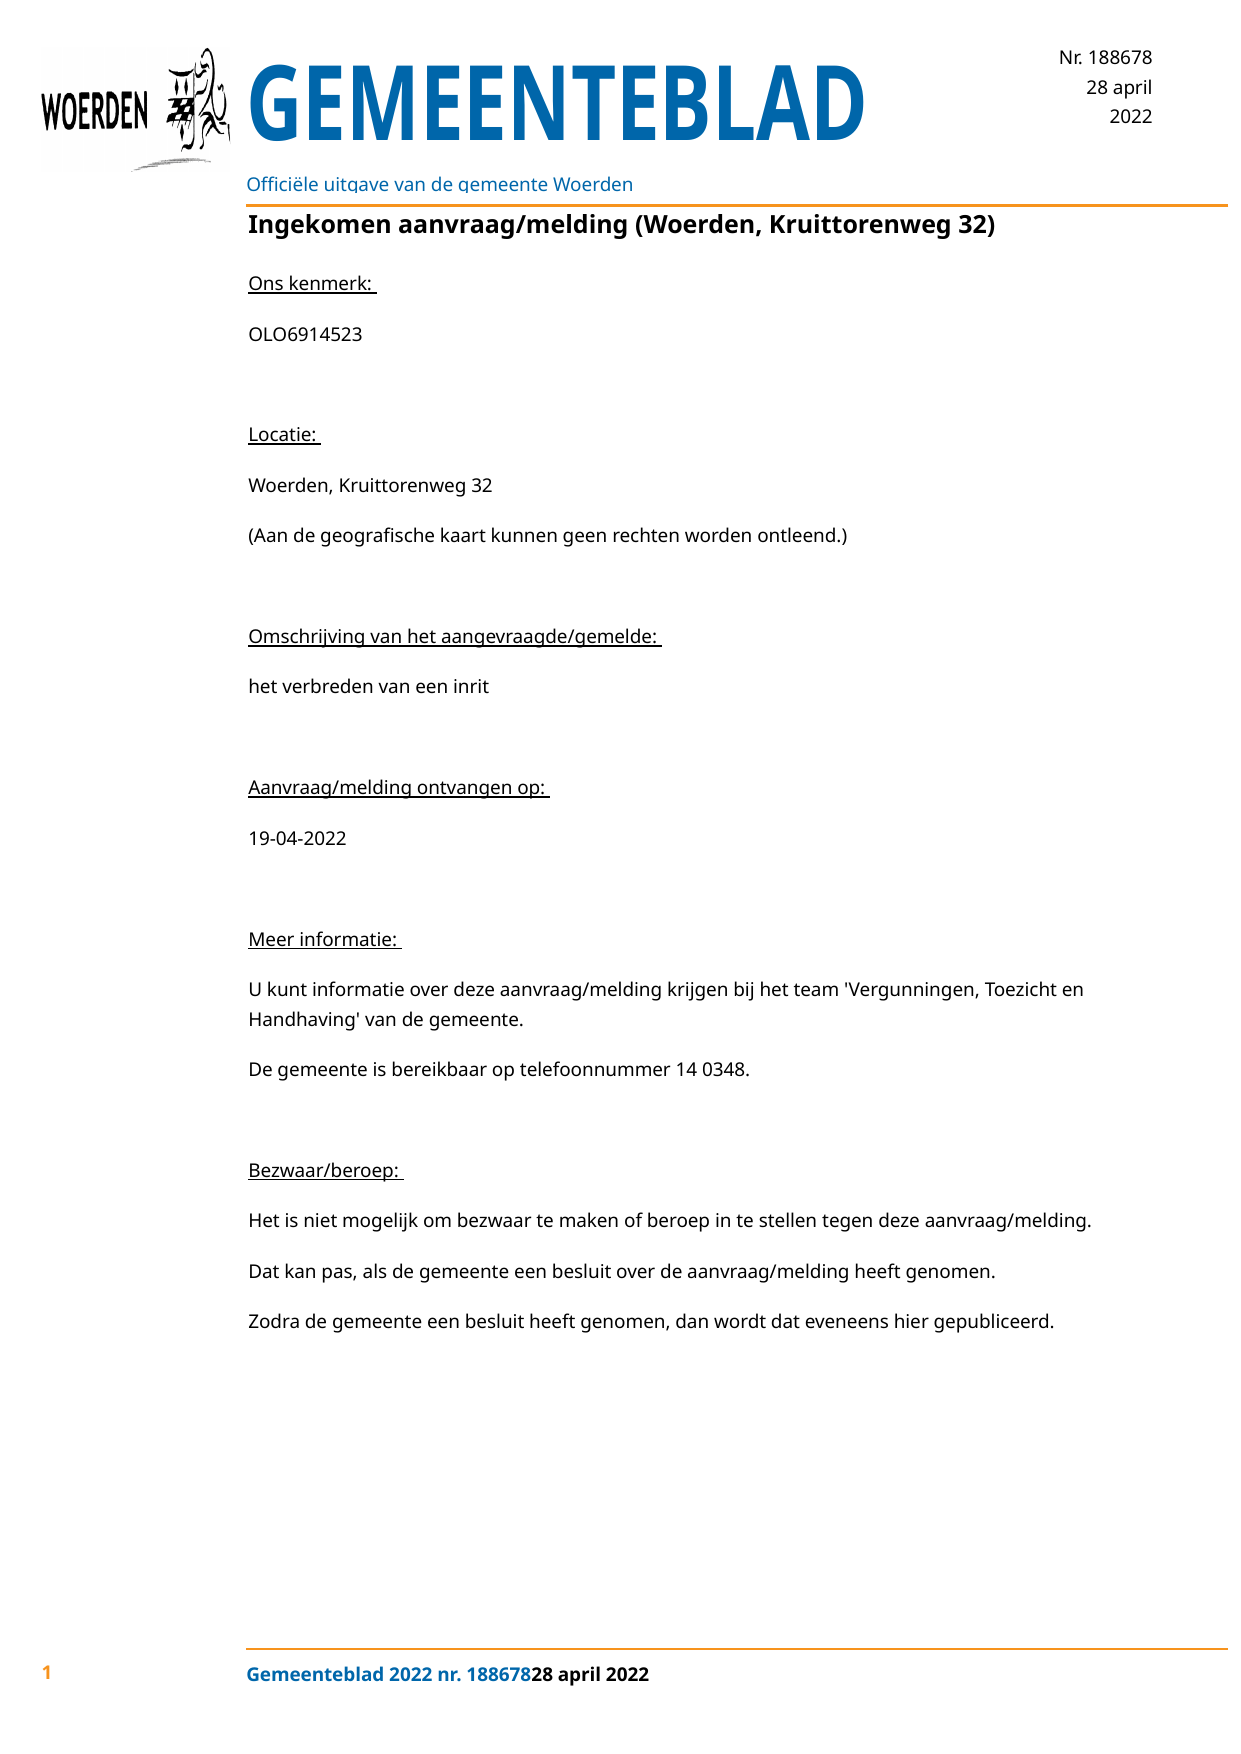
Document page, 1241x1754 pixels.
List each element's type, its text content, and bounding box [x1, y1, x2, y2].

text het verbreden van een inrit [248, 674, 1152, 699]
text (Aan de geografische kaart kunnen geen rechten worden ontleend.) [248, 522, 1152, 548]
text Zodra de gemeente een besluit heeft genomen, dan wordt dat eveneens hier gepubliceerd. [248, 1308, 1152, 1334]
text Ons kenmerk: [248, 270, 1152, 296]
text Woerden, Kruittorenweg 32 [248, 472, 1152, 498]
text Aanvraag/melding ontvangen op: [248, 774, 1152, 800]
text OLO6914523 [248, 321, 1152, 346]
picture [41, 47, 231, 172]
text 19-04-2022 [248, 825, 1152, 851]
text Meer informatie: [248, 926, 1152, 951]
text Omschrijving van het aangevraagde/gemelde: [248, 623, 1152, 649]
text Dat kan pas, als de gemeente een besluit over de aanvraag/melding heeft genomen. [248, 1258, 1152, 1283]
text De gemeente is bereikbaar op telefoonnummer 14 0348. [248, 1056, 1152, 1082]
text Bezwaar/beroep: [248, 1157, 1152, 1183]
text Ingekomen aanvraag/melding (Woerden, Kruittorenweg 32) [248, 207, 1152, 241]
text Het is niet mogelijk om bezwaar te maken of beroep in te stellen tegen deze aanvraag/melding. [248, 1207, 1152, 1233]
text Locatie: [248, 422, 1152, 447]
text U kunt informatie over deze aanvraag/melding krijgen bij het team 'Vergunningen, Toezicht en Handhaving' van de gemeente. [248, 976, 1152, 1031]
